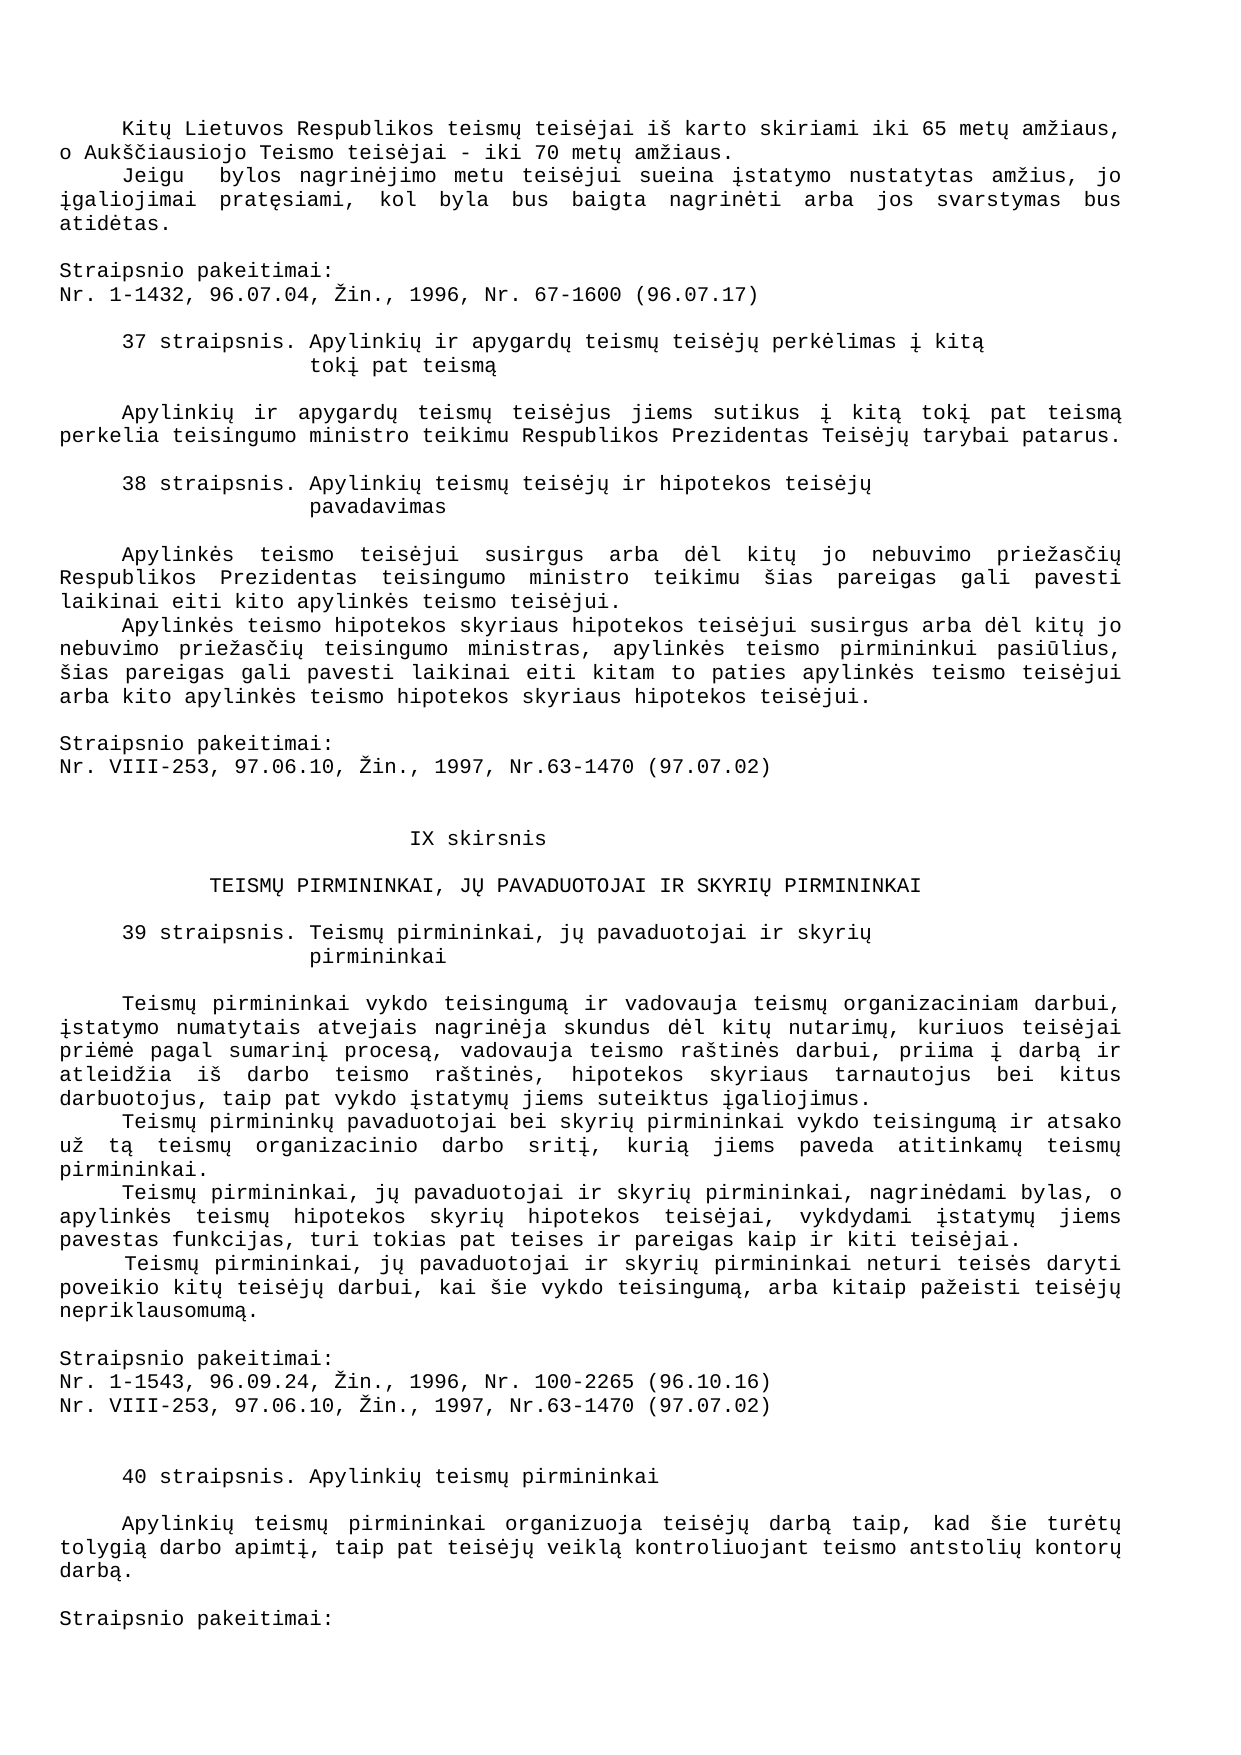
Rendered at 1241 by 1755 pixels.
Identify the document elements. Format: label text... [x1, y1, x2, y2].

text Teismų pirmininkai vykdo teisingumą ir vadovauja teismų organizaciniam darbui, įstatymo numatytais atvejais nagrinėja skundus dėl kitų nutarimų, kuriuos teisėjai priėmė pagal sumarinį procesą, vadovauja teismo raštinės darbui, priima į darbą ir atleidžia iš darbo teismo raštinės, hipotekos skyriaus tarnautojus bei kitus darbuotojus, taip pat vykdo įstatymų jiems suteiktus įgaliojimus. [59, 993, 1122, 1111]
text Apylinkių ir apygardų teismų teisėjus jiems sutikus į kitą tokį pat teismą perkelia teisingumo ministro teikimu Respublikos Prezidentas Teisėjų tarybai patarus. [59, 402, 1122, 449]
text tokį pat teismą [59, 354, 1122, 378]
text TEISMŲ PIRMININKAI, JŲ PAVADUOTOJAI IR SKYRIŲ PIRMININKAI [59, 875, 1122, 898]
text Teismų pirmininkai, jų pavaduotojai ir skyrių pirmininkai neturi teisės daryti poveikio kitų teisėjų darbui, kai šie vykdo teisingumą, arba kitaip pažeisti teisėjų nepriklausomumą. [59, 1253, 1122, 1324]
text Nr. VIII-253, 97.06.10, Žin., 1997, Nr.63-1470 (97.07.02) [59, 1395, 1122, 1419]
text Apylinkės teismo teisėjui susirgus arba dėl kitų jo nebuvimo priežasčių Respublikos Prezidentas teisingumo ministro teikimu šias pareigas gali pavesti laikinai eiti kito apylinkės teismo teisėjui. [59, 544, 1122, 615]
text Nr. 1-1432, 96.07.04, Žin., 1996, Nr. 67-1600 (96.07.17) [59, 284, 1122, 307]
text Straipsnio pakeitimai: [59, 733, 1122, 757]
text Straipsnio pakeitimai: [59, 1348, 1122, 1371]
text Teismų pirmininkai, jų pavaduotojai ir skyrių pirmininkai, nagrinėdami bylas, o apylinkės teismų hipotekos skyrių hipotekos teisėjai, vykdydami įstatymų jiems pavestas funkcijas, turi tokias pat teises ir pareigas kaip ir kiti teisėjai. [59, 1182, 1122, 1253]
text pavadavimas [59, 496, 1122, 520]
text 40 straipsnis. Apylinkių teismų pirmininkai [59, 1466, 1122, 1489]
text Apylinkių teismų pirmininkai organizuoja teisėjų darbą taip, kad šie turėtų tolygią darbo apimtį, taip pat teisėjų veiklą kontroliuojant teismo antstolių kontorų darbą. [59, 1513, 1122, 1584]
text Apylinkės teismo hipotekos skyriaus hipotekos teisėjui susirgus arba dėl kitų jo nebuvimo priežasčių teisingumo ministras, apylinkės teismo pirmininkui pasiūlius, šias pareigas gali pavesti laikinai eiti kitam to paties apylinkės teismo teisėjui arba kito apylinkės teismo hipotekos skyriaus hipotekos teisėjui. [59, 615, 1122, 709]
text Teismų pirmininkų pavaduotojai bei skyrių pirmininkai vykdo teisingumą ir atsako už tą teismų organizacinio darbo sritį, kurią jiems paveda atitinkamų teismų pirmininkai. [59, 1111, 1122, 1182]
text 38 straipsnis. Apylinkių teismų teisėjų ir hipotekos teisėjų [59, 473, 1122, 496]
text IX skirsnis [59, 827, 1122, 851]
text Straipsnio pakeitimai: [59, 1608, 1122, 1631]
text pirmininkai [59, 946, 1122, 969]
text 37 straipsnis. Apylinkių ir apygardų teismų teisėjų perkėlimas į kitą [59, 331, 1122, 354]
text Nr. VIII-253, 97.06.10, Žin., 1997, Nr.63-1470 (97.07.02) [59, 757, 1122, 780]
text Straipsnio pakeitimai: [59, 260, 1122, 284]
text Jeigu bylos nagrinėjimo metu teisėjui sueina įstatymo nustatytas amžius, jo įgaliojimai pratęsiami, kol byla bus baigta nagrinėti arba jos svarstymas bus atidėtas. [59, 165, 1122, 236]
text 39 straipsnis. Teismų pirmininkai, jų pavaduotojai ir skyrių [59, 922, 1122, 946]
text Nr. 1-1543, 96.09.24, Žin., 1996, Nr. 100-2265 (96.10.16) [59, 1371, 1122, 1395]
text Kitų Lietuvos Respublikos teismų teisėjai iš karto skiriami iki 65 metų amžiaus, o Aukščiausiojo Teismo teisėjai - iki 70 metų amžiaus. [59, 118, 1122, 165]
